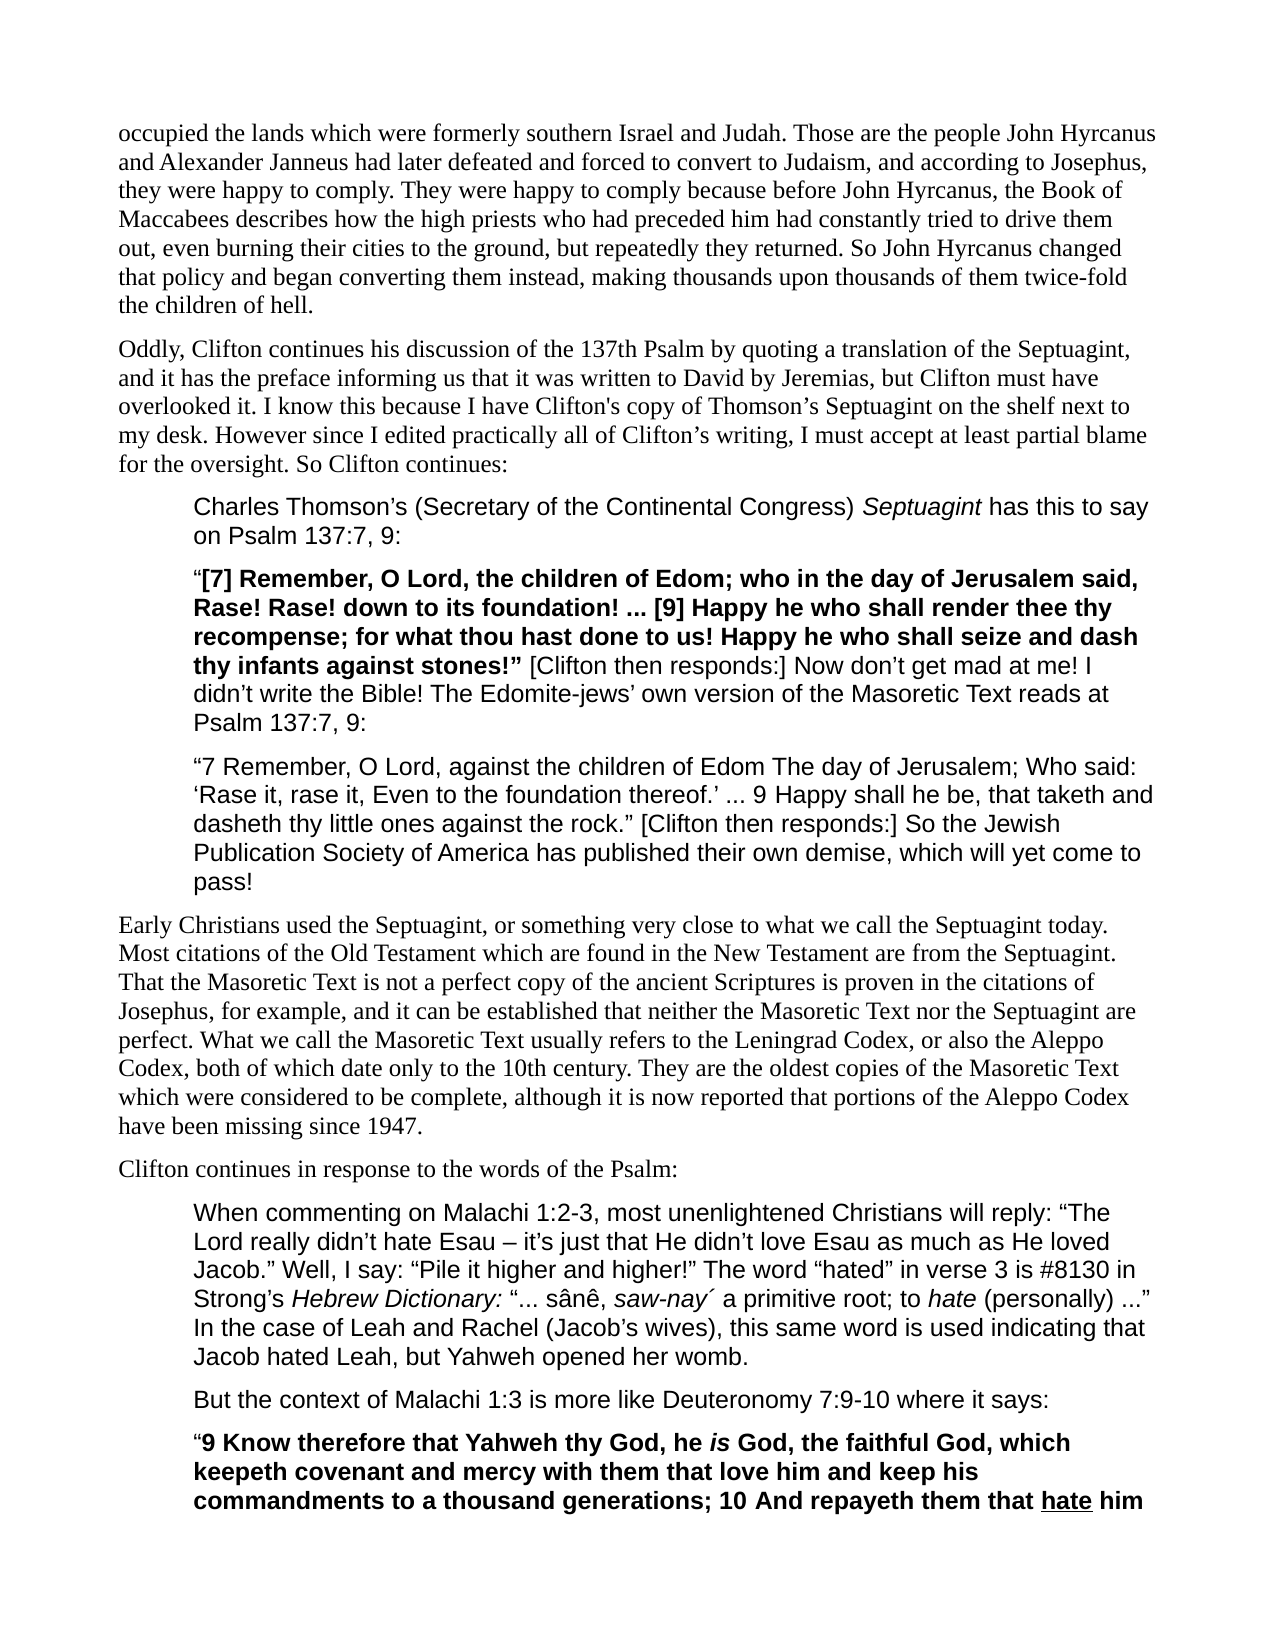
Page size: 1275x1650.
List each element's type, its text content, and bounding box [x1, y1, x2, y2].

text But the context of Malachi 1:3 is more like Deuteronomy 7:9-10 where it says: [193, 1385, 1157, 1413]
text Clifton continues in response to the words of the Psalm: [118, 1154, 1157, 1183]
text “7 Remember, O Lord, against the children of Edom The day of Jerusalem; Who said: ‘Rase it, rase it, Even to the foundation thereof.’ ... 9 Happy shall he be, that taketh and dasheth thy little ones against the rock.” [Clifton then responds:] So the Jewish Publication Society of America has published their own demise, which will yet come to pass! [193, 751, 1157, 895]
text occupied the lands which were formerly southern Israel and Judah. Those are the people John Hyrcanus and Alexander Janneus had later defeated and forced to convert to Judaism, and according to Josephus, they were happy to comply. They were happy to comply because before John Hyrcanus, the Book of Maccabees describes how the high priests who had preceded him had constantly tried to drive them out, even burning their cities to the ground, but repeatedly they returned. So John Hyrcanus changed that policy and began converting them instead, making thousands upon thousands of them twice-fold the children of hell. [118, 118, 1157, 319]
text Oddly, Clifton continues his discussion of the 137th Psalm by quoting a translation of the Septuagint, and it has the preface informing us that it was written to David by Jeremias, but Clifton must have overlooked it. I know this because I have Clifton's copy of Thomson’s Septuagint on the shelf next to my desk. However since I edited practically all of Clifton’s writing, I must accept at least partial blame for the oversight. So Clifton continues: [118, 334, 1157, 478]
text Early Christians used the Septuagint, or something very close to what we call the Septuagint today. Most citations of the Old Testament which are found in the New Testament are from the Septuagint. That the Masoretic Text is not a perfect copy of the ancient Scriptures is proven in the citations of Josephus, for example, and it can be established that neither the Masoretic Text nor the Septuagint are perfect. What we call the Masoretic Text usually refers to the Leningrad Codex, or also the Aleppo Codex, both of which date only to the 10th century. They are the oldest copies of the Masoretic Text which were considered to be complete, although it is now reported that portions of the Aleppo Codex have been missing since 1947. [118, 910, 1157, 1140]
text “9 Know therefore that Yahweh thy God, he is God, the faithful God, which keepeth covenant and mercy with them that love him and keep his commandments to a thousand generations; 10 And repayeth them that hate him [193, 1428, 1157, 1514]
text Charles Thomson’s (Secretary of the Continental Congress) Septuagint has this to say on Psalm 137:7, 9: [193, 492, 1157, 550]
text When commenting on Malachi 1:2-3, most unenlightened Christians will reply: “The Lord really didn’t hate Esau – it’s just that He didn’t love Esau as much as He loved Jacob.” Well, I say: “Pile it higher and higher!” The word “hated” in verse 3 is #8130 in Strong’s Hebrew Dictionary: “... sânê, saw-nay´ a primitive root; to hate (personally) ...” In the case of Leah and Rachel (Jacob’s wives), this same word is used indicating that Jacob hated Leah, but Yahweh opened her womb. [193, 1198, 1157, 1370]
text “[7] Remember, O Lord, the children of Edom; who in the day of Jerusalem said, Rase! Rase! down to its foundation! ... [9] Happy he who shall render thee thy recompense; for what thou hast done to us! Happy he who shall seize and dash thy infants against stones!” [Clifton then responds:] Now don’t get mad at me! I didn’t write the Bible! The Edomite-jews’ own version of the Masoretic Text reads at Psalm 137:7, 9: [193, 564, 1157, 737]
